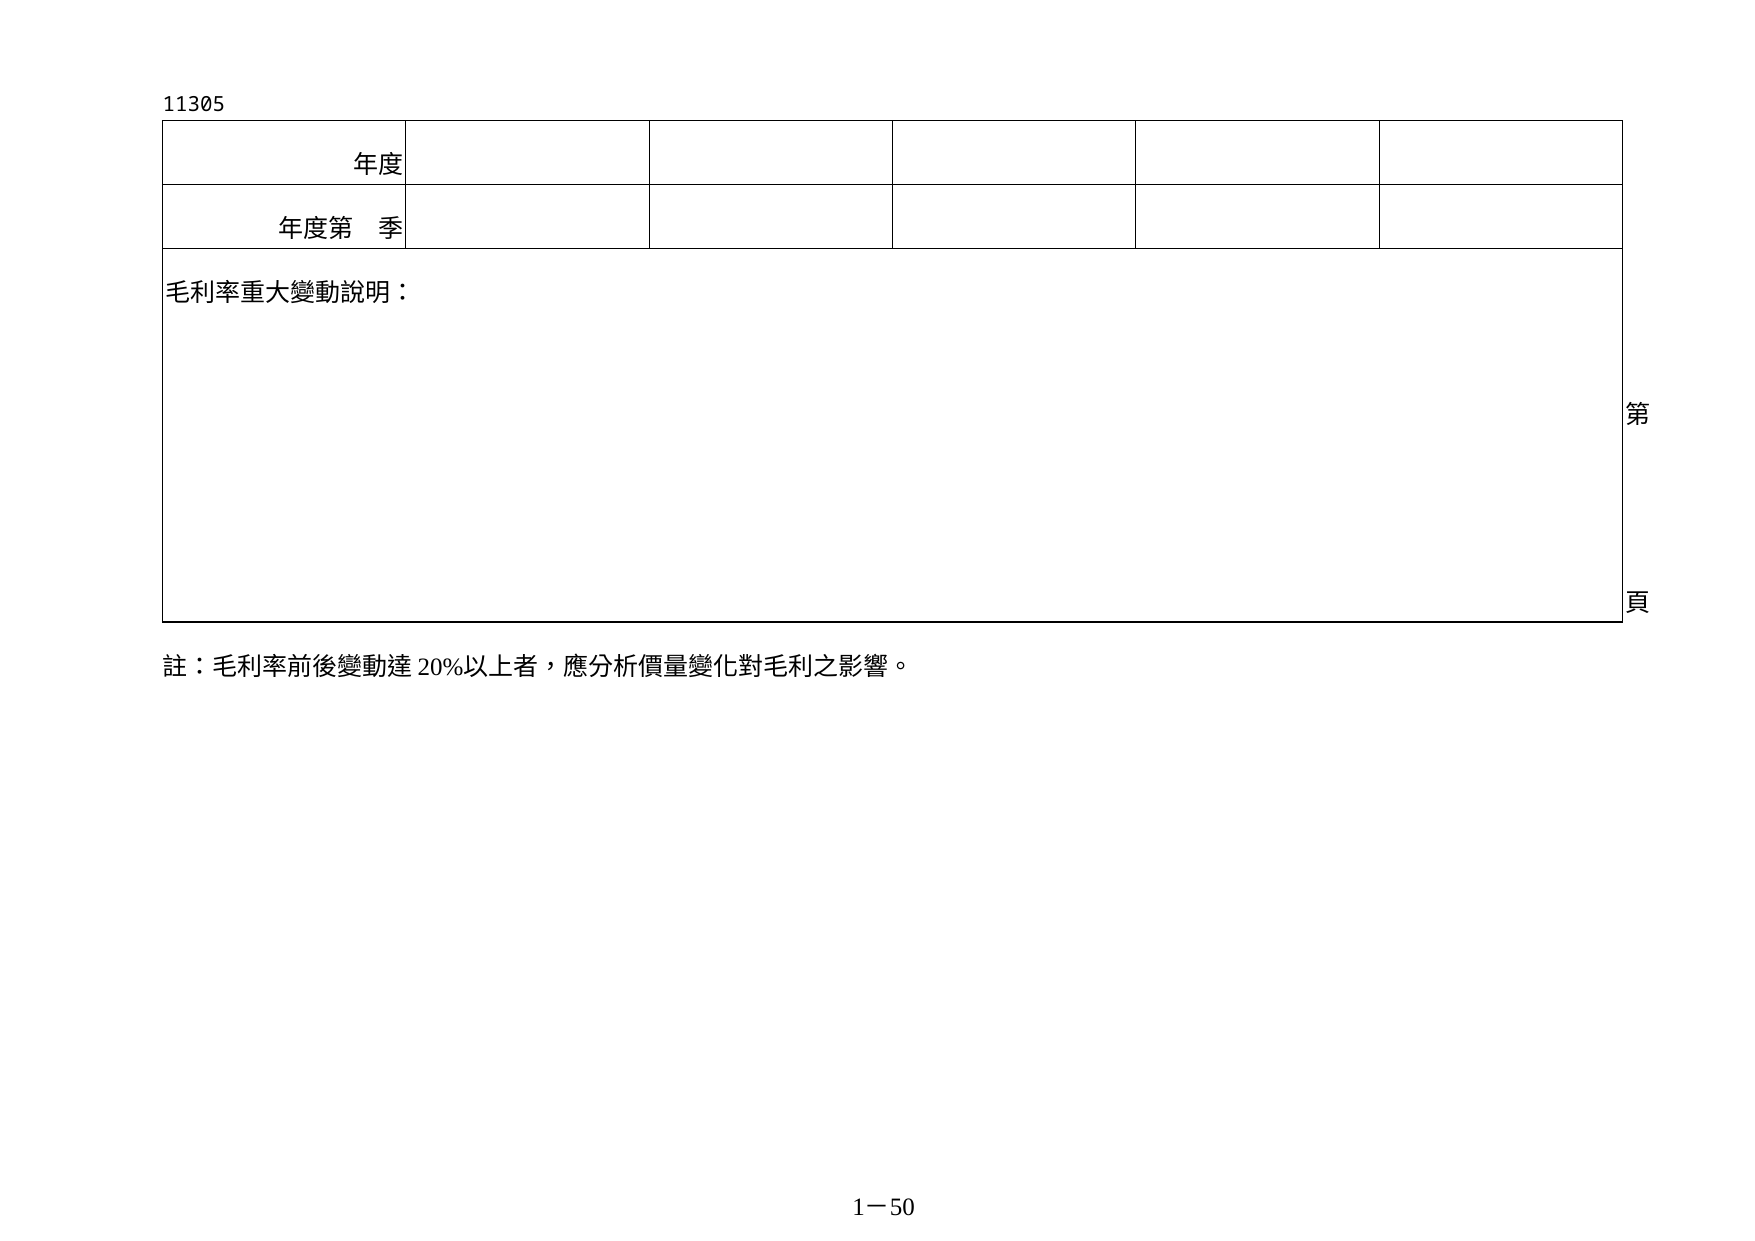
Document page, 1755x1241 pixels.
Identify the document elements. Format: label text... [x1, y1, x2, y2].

table_cell [1380, 185, 1622, 247]
table_header 第 頁 [1623, 120, 1666, 621]
table_cell [1380, 121, 1622, 184]
table_cell [406, 121, 649, 184]
table_cell [893, 121, 1135, 184]
table_cell [1136, 185, 1379, 247]
table_cell [650, 185, 892, 247]
table_cell 年度 [163, 121, 405, 184]
table_cell [1136, 121, 1379, 184]
table_cell [650, 121, 892, 184]
table_cell [406, 185, 649, 247]
table_cell [893, 185, 1135, 247]
table_cell 年度第 季 [163, 185, 405, 247]
text 註：毛利率前後變動達20%以上者，應分析價量變化對毛利之影響。 [162, 623, 1604, 685]
table_cell 毛利率重大變動說明： [163, 249, 1622, 621]
